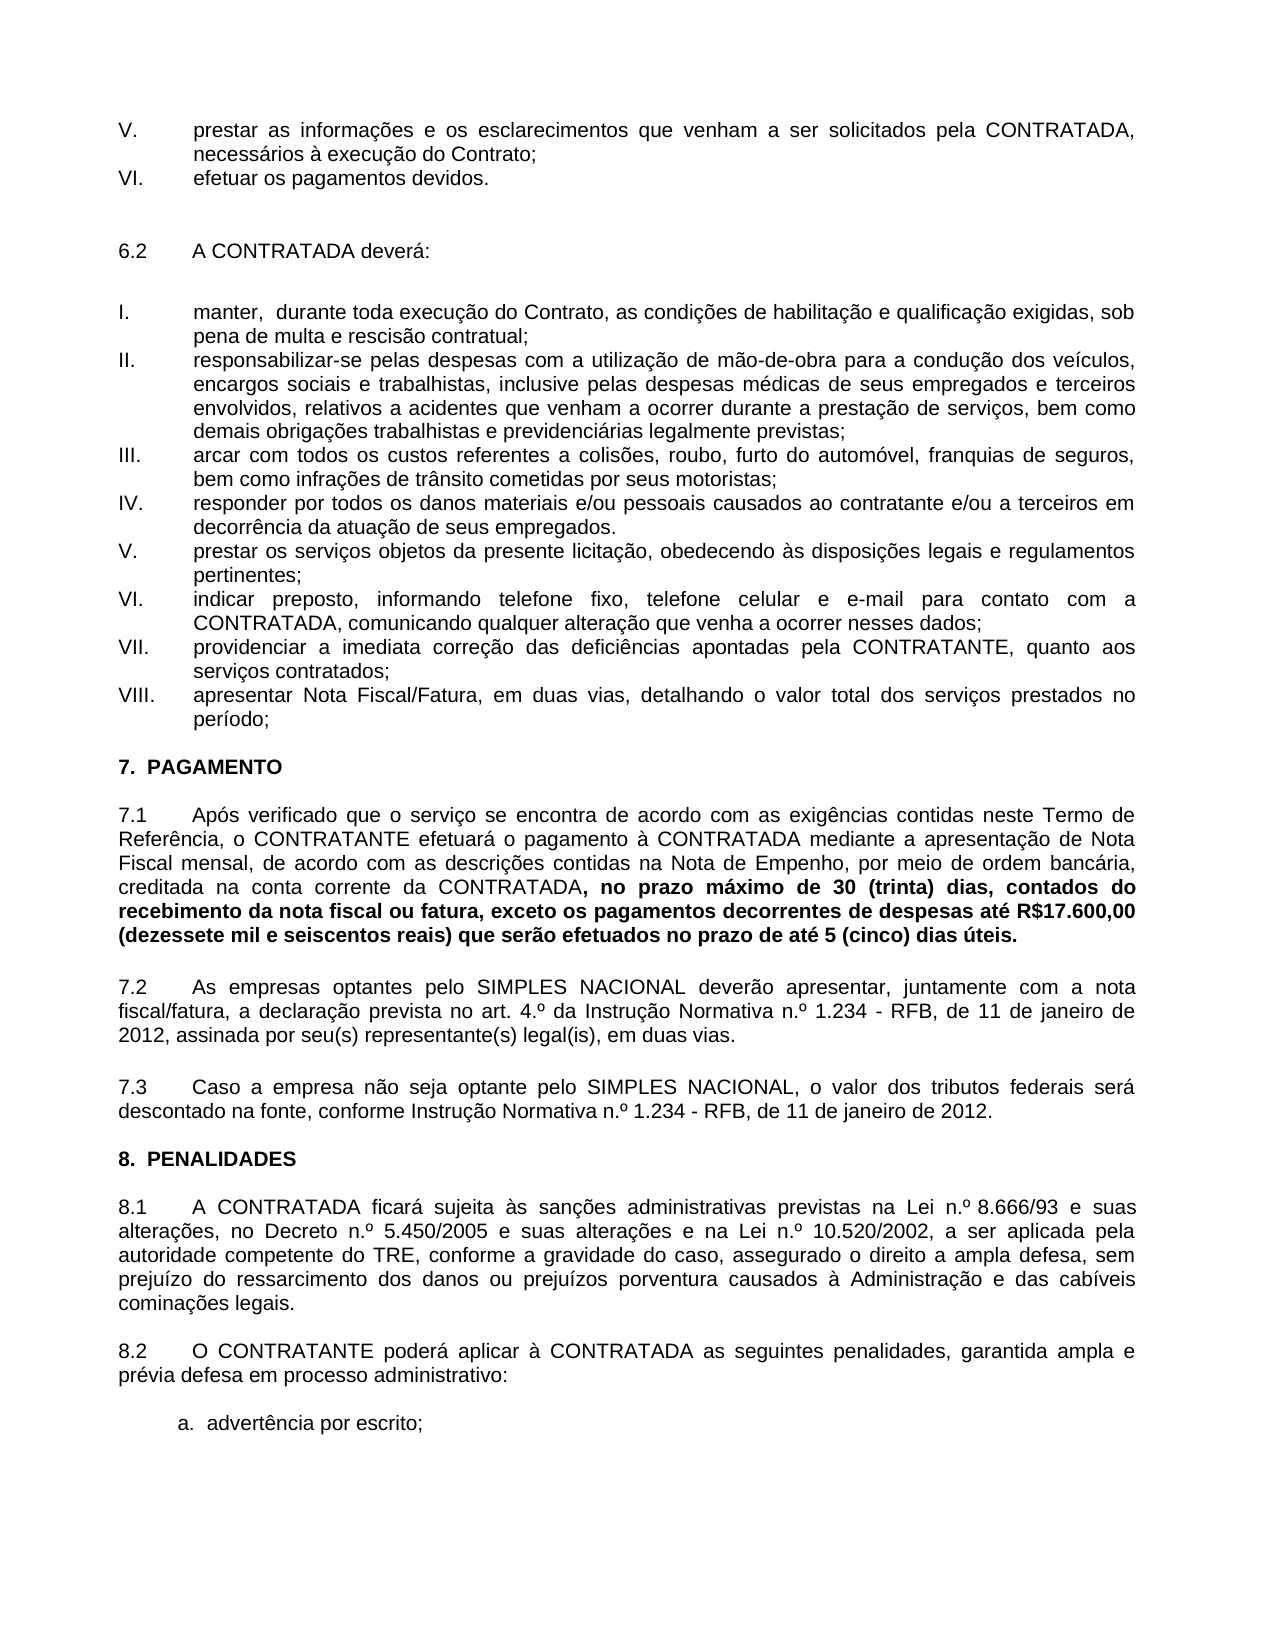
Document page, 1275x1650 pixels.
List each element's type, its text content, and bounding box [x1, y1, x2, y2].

list efetuar os pagamentos devidos. [118, 166, 1137, 190]
subtitle 8. PENALIDADES [118, 1147, 1137, 1171]
text 6.2 A CONTRATADA deverá: [118, 239, 1137, 263]
list advertência por escrito; [177, 1411, 1137, 1434]
subtitle indicar preposto, informando telefone fixo, telefone celular e e-mail para contato com a CONTRATADA, comunicando qualquer alteração que venha a ocorrer nesses dados; [118, 587, 1137, 635]
text 7.2 As empresas optantes pelo SIMPLES NACIONAL deverão apresentar, juntamente com a nota fiscal/fatura, a declaração prevista no art. 4.º da Instrução Normativa n.º 1.234 - RFB, de 11 de janeiro de 2012, assinada por seu(s) representante(s) legal(is), em duas vias. [118, 975, 1137, 1047]
subtitle prestar os serviços objetos da presente licitação, obedecendo às disposições legais e regulamentos pertinentes; [118, 539, 1137, 587]
subtitle apresentar Nota Fiscal/Fatura, em duas vias, detalhando o valor total dos serviços prestados no período; [118, 683, 1137, 731]
subtitle responsabilizar-se pelas despesas com a utilização de mão-de-obra para a condução dos veículos, encargos sociais e trabalhistas, inclusive pelas despesas médicas de seus empregados e terceiros envolvidos, relativos a acidentes que venham a ocorrer durante a prestação de serviços, bem como demais obrigações trabalhistas e previdenciárias legalmente previstas; [118, 347, 1137, 443]
subtitle 7. PAGAMENTO [118, 755, 1137, 779]
text 7.1 Após verificado que o serviço se encontra de acordo com as exigências contidas neste Termo de Referência, o CONTRATANTE efetuará o pagamento à CONTRATADA mediante a apresentação de Nota Fiscal mensal, de acordo com as descrições contidas na Nota de Empenho, por meio de ordem bancária, creditada na conta corrente da CONTRATADA, no prazo máximo de 30 (trinta) dias, contados do recebimento da nota fiscal ou fatura, exceto os pagamentos decorrentes de despesas até R$17.600,00 (dezessete mil e seiscentos reais) que serão efetuados no prazo de até 5 (cinco) dias úteis. [118, 803, 1137, 946]
list 8.2 O CONTRATANTE poderá aplicar à CONTRATADA as seguintes penalidades, garantida ampla e prévia defesa em processo administrativo: [118, 1339, 1137, 1387]
subtitle providenciar a imediata correção das deficiências apontadas pela CONTRATANTE, quanto aos serviços contratados; [118, 635, 1137, 683]
subtitle manter, durante toda execução do Contrato, as condições de habilitação e qualificação exigidas, sob pena de multa e rescisão contratual; [118, 299, 1137, 347]
subtitle responder por todos os danos materiais e/ou pessoais causados ao contratante e/ou a terceiros em decorrência da atuação de seus empregados. [118, 491, 1137, 539]
text 7.3 Caso a empresa não seja optante pelo SIMPLES NACIONAL, o valor dos tributos federais será descontado na fonte, conforme Instrução Normativa n.º 1.234 - RFB, de 11 de janeiro de 2012. [118, 1075, 1137, 1123]
list 8.1 A CONTRATADA ficará sujeita às sanções administrativas previstas na Lei n.º 8.666/93 e suas alterações, no Decreto n.º 5.450/2005 e suas alterações e na Lei n.º 10.520/2002, a ser aplicada pela autoridade competente do TRE, conforme a gravidade do caso, assegurado o direito a ampla defesa, sem prejuízo do ressarcimento dos danos ou prejuízos porventura causados à Administração e das cabíveis cominações legais. [118, 1195, 1137, 1315]
list prestar as informações e os esclarecimentos que venham a ser solicitados pela CONTRATADA, necessários à execução do Contrato; [118, 118, 1137, 166]
subtitle arcar com todos os custos referentes a colisões, roubo, furto do automóvel, franquias de seguros, bem como infrações de trânsito cometidas por seus motoristas; [118, 443, 1137, 491]
